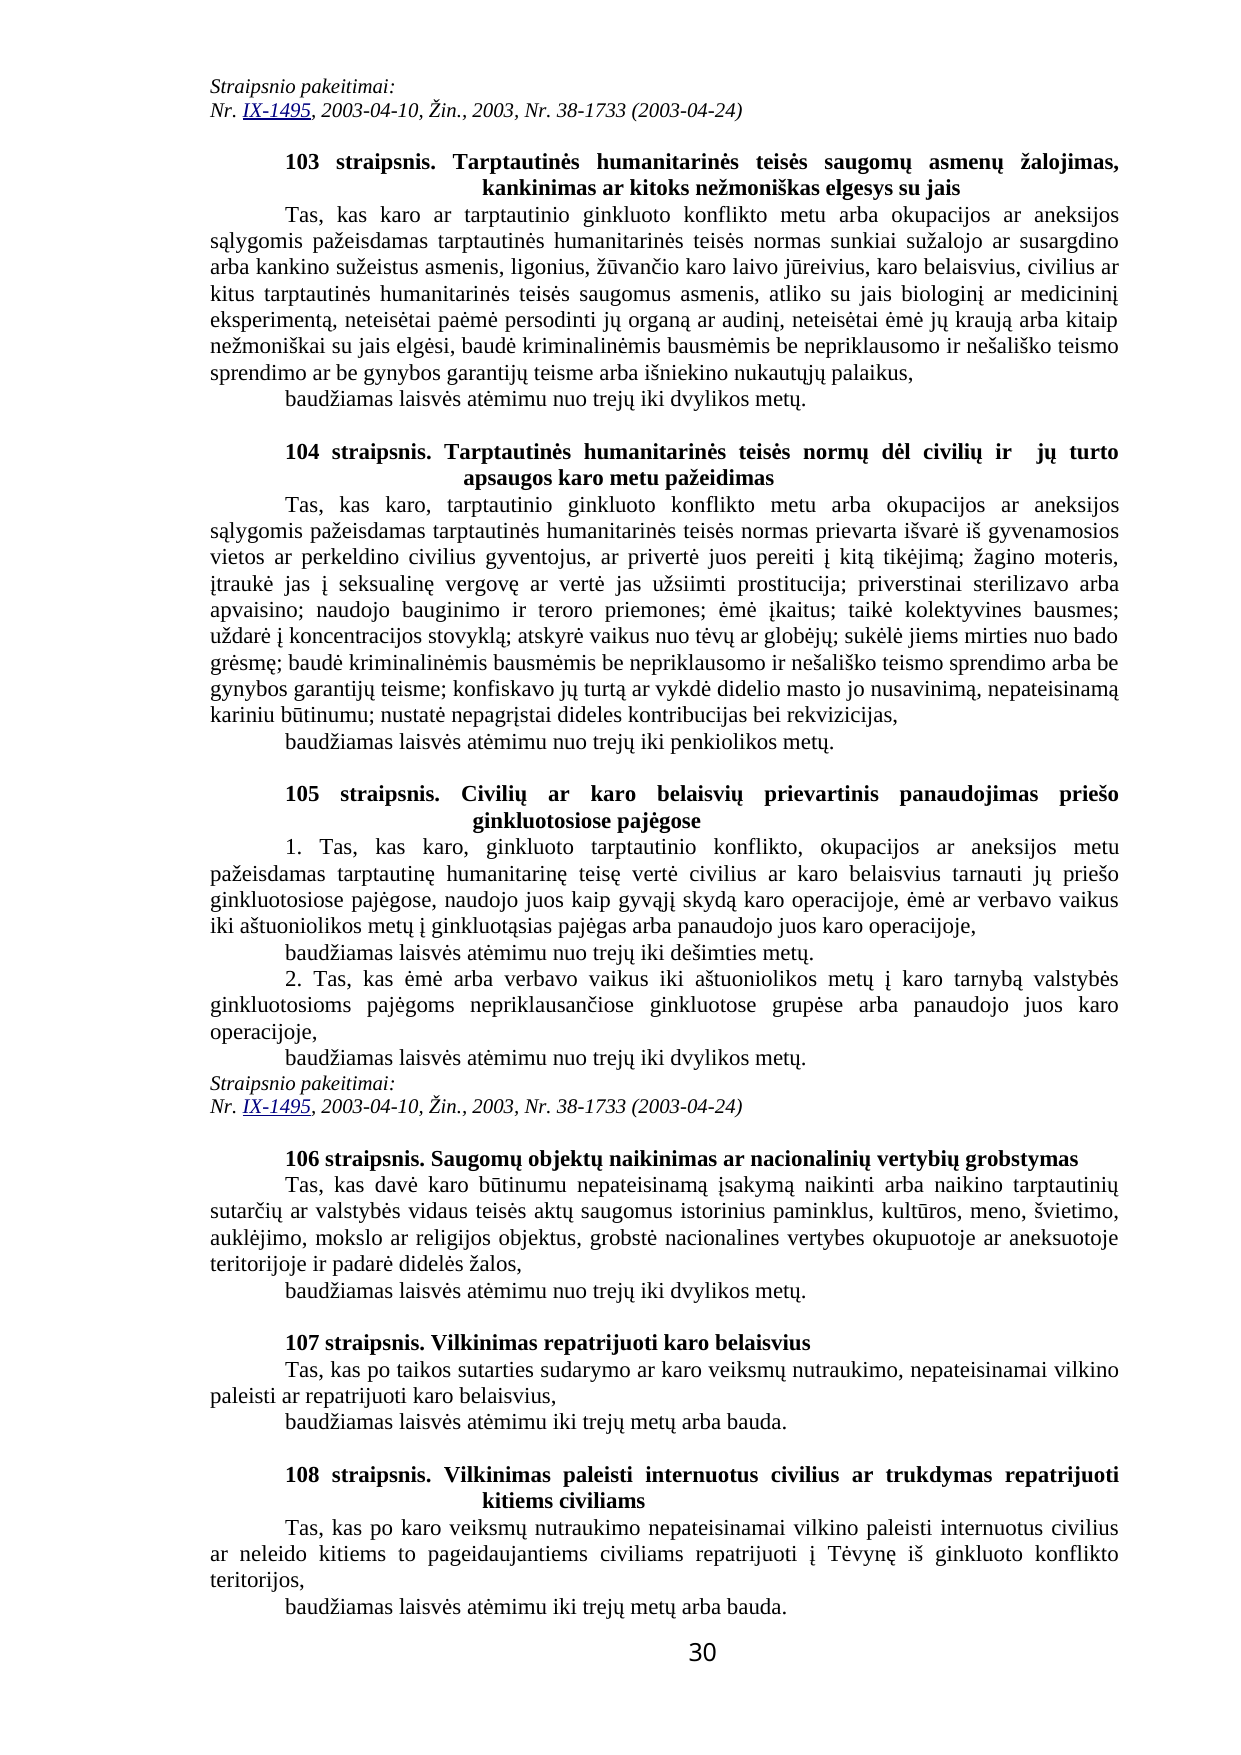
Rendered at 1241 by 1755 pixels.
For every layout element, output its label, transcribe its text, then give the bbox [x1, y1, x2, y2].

text 104 straipsnis. Tarptautinės humanitarinės teisės normų dėl civilių ir jų turto apsaugos karo metu pažeidimas [285, 438, 1120, 491]
text Tas, kas karo ar tarptautinio ginkluoto konflikto metu arba okupacijos ar aneksijos sąlygomis pažeisdamas tarptautinės humanitarinės teisės normas sunkiai sužalojo ar susargdino arba kankino sužeistus asmenis, ligonius, žūvančio karo laivo jūreivius, karo belaisvius, civilius ar kitus tarptautinės humanitarinės teisės saugomus asmenis, atliko su jais biologinį ar medicininį eksperimentą, neteisėtai paėmė persodinti jų organą ar audinį, neteisėtai ėmė jų kraują arba kitaip nežmoniškai su jais elgėsi, baudė kriminalinėmis bausmėmis be nepriklausomo ir nešališko teismo sprendimo ar be gynybos garantijų teisme arba išniekino nukautųjų palaikus, [210, 201, 1120, 385]
text 105 straipsnis. Civilių ar karo belaisvių prievartinis panaudojimas priešo ginkluotosiose pajėgose [285, 781, 1120, 833]
text Straipsnio pakeitimai: [210, 1070, 1120, 1094]
text Nr. IX-1495, 2003-04-10, Žin., 2003, Nr. 38-1733 (2003-04-24) [210, 1094, 1120, 1118]
text baudžiamas laisvės atėmimu iki trejų metų arba bauda. [210, 1593, 1120, 1619]
text baudžiamas laisvės atėmimu nuo trejų iki penkiolikos metų. [210, 728, 1120, 754]
text baudžiamas laisvės atėmimu iki trejų metų arba bauda. [210, 1408, 1120, 1435]
text 108 straipsnis. Vilkinimas paleisti internuotus civilius ar trukdymas repatrijuoti kitiems civiliams [285, 1461, 1120, 1514]
text Tas, kas po taikos sutarties sudarymo ar karo veiksmų nutraukimo, nepateisinamai vilkino paleisti ar repatrijuoti karo belaisvius, [210, 1356, 1120, 1408]
text Tas, kas po karo veiksmų nutraukimo nepateisinamai vilkino paleisti internuotus civilius ar neleido kitiems to pageidaujantiems civiliams repatrijuoti į Tėvynę iš ginkluoto konflikto teritorijos, [210, 1514, 1120, 1593]
text Tas, kas karo, tarptautinio ginkluoto konflikto metu arba okupacijos ar aneksijos sąlygomis pažeisdamas tarptautinės humanitarinės teisės normas prievarta išvarė iš gyvenamosios vietos ar perkeldino civilius gyventojus, ar privertė juos pereiti į kitą tikėjimą; žagino moteris, įtraukė jas į seksualinę vergovę ar vertė jas užsiimti prostitucija; priverstinai sterilizavo arba apvaisino; naudojo bauginimo ir teroro priemones; ėmė įkaitus; taikė kolektyvines bausmes; uždarė į koncentracijos stovyklą; atskyrė vaikus nuo tėvų ar globėjų; sukėlė jiems mirties nuo bado grėsmę; baudė kriminalinėmis bausmėmis be nepriklausomo ir nešališko teismo sprendimo arba be gynybos garantijų teisme; konfiskavo jų turtą ar vykdė didelio masto jo nusavinimą, nepateisinamą kariniu būtinumu; nustatė nepagrįstai dideles kontribucijas bei rekvizicijas, [210, 491, 1120, 728]
text 2. Tas, kas ėmė arba verbavo vaikus iki aštuoniolikos metų į karo tarnybą valstybės ginkluotosioms pajėgoms nepriklausančiose ginkluotose grupėse arba panaudojo juos karo operacijoje, [210, 965, 1120, 1044]
text baudžiamas laisvės atėmimu nuo trejų iki dvylikos metų. [210, 1277, 1120, 1303]
text 106 straipsnis. Saugomų objektų naikinimas ar nacionalinių vertybių grobstymas [285, 1145, 1120, 1171]
text Tas, kas davė karo būtinumu nepateisinamą įsakymą naikinti arba naikino tarptautinių sutarčių ar valstybės vidaus teisės aktų saugomus istorinius paminklus, kultūros, meno, švietimo, auklėjimo, mokslo ar religijos objektus, grobstė nacionalines vertybes okupuotoje ar aneksuotoje teritorijoje ir padarė didelės žalos, [210, 1171, 1120, 1277]
text 103 straipsnis. Tarptautinės humanitarinės teisės saugomų asmenų žalojimas, kankinimas ar kitoks nežmoniškas elgesys su jais [285, 148, 1120, 201]
text Nr. IX-1495, 2003-04-10, Žin., 2003, Nr. 38-1733 (2003-04-24) [210, 98, 1120, 122]
text 107 straipsnis. Vilkinimas repatrijuoti karo belaisvius [210, 1329, 1120, 1356]
text Straipsnio pakeitimai: [210, 73, 1120, 98]
text 1. Tas, kas karo, ginkluoto tarptautinio konflikto, okupacijos ar aneksijos metu pažeisdamas tarptautinę humanitarinę teisę vertė civilius ar karo belaisvius tarnauti jų priešo ginkluotosiose pajėgose, naudojo juos kaip gyvąjį skydą karo operacijoje, ėmė ar verbavo vaikus iki aštuoniolikos metų į ginkluotąsias pajėgas arba panaudojo juos karo operacijoje, [210, 833, 1120, 939]
text baudžiamas laisvės atėmimu nuo trejų iki dešimties metų. [210, 939, 1120, 965]
text baudžiamas laisvės atėmimu nuo trejų iki dvylikos metų. [210, 1044, 1120, 1070]
text baudžiamas laisvės atėmimu nuo trejų iki dvylikos metų. [210, 385, 1120, 412]
